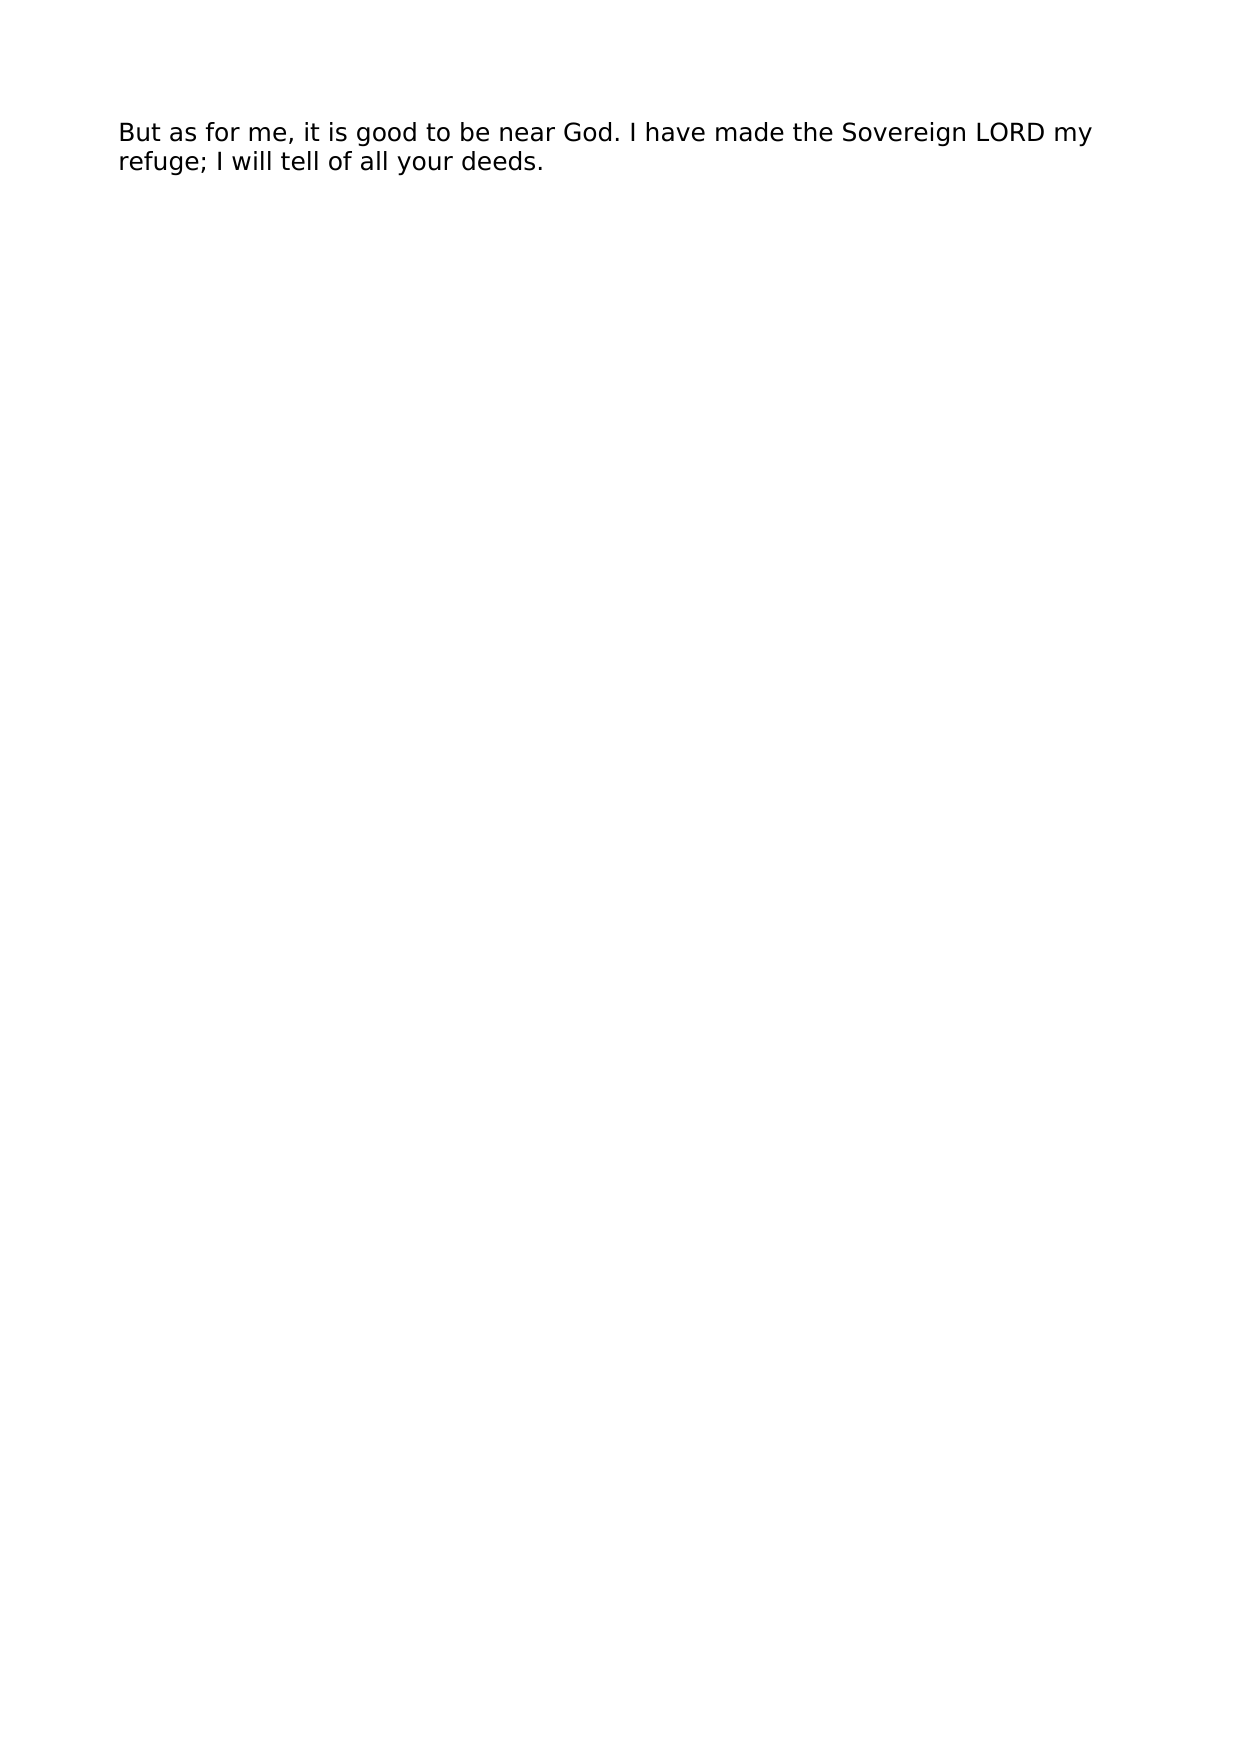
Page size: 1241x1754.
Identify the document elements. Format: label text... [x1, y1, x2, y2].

text But as for me, it is good to be near God. I have made the Sovereign LORD my refuge; I will tell of all your deeds. [118, 118, 1122, 176]
